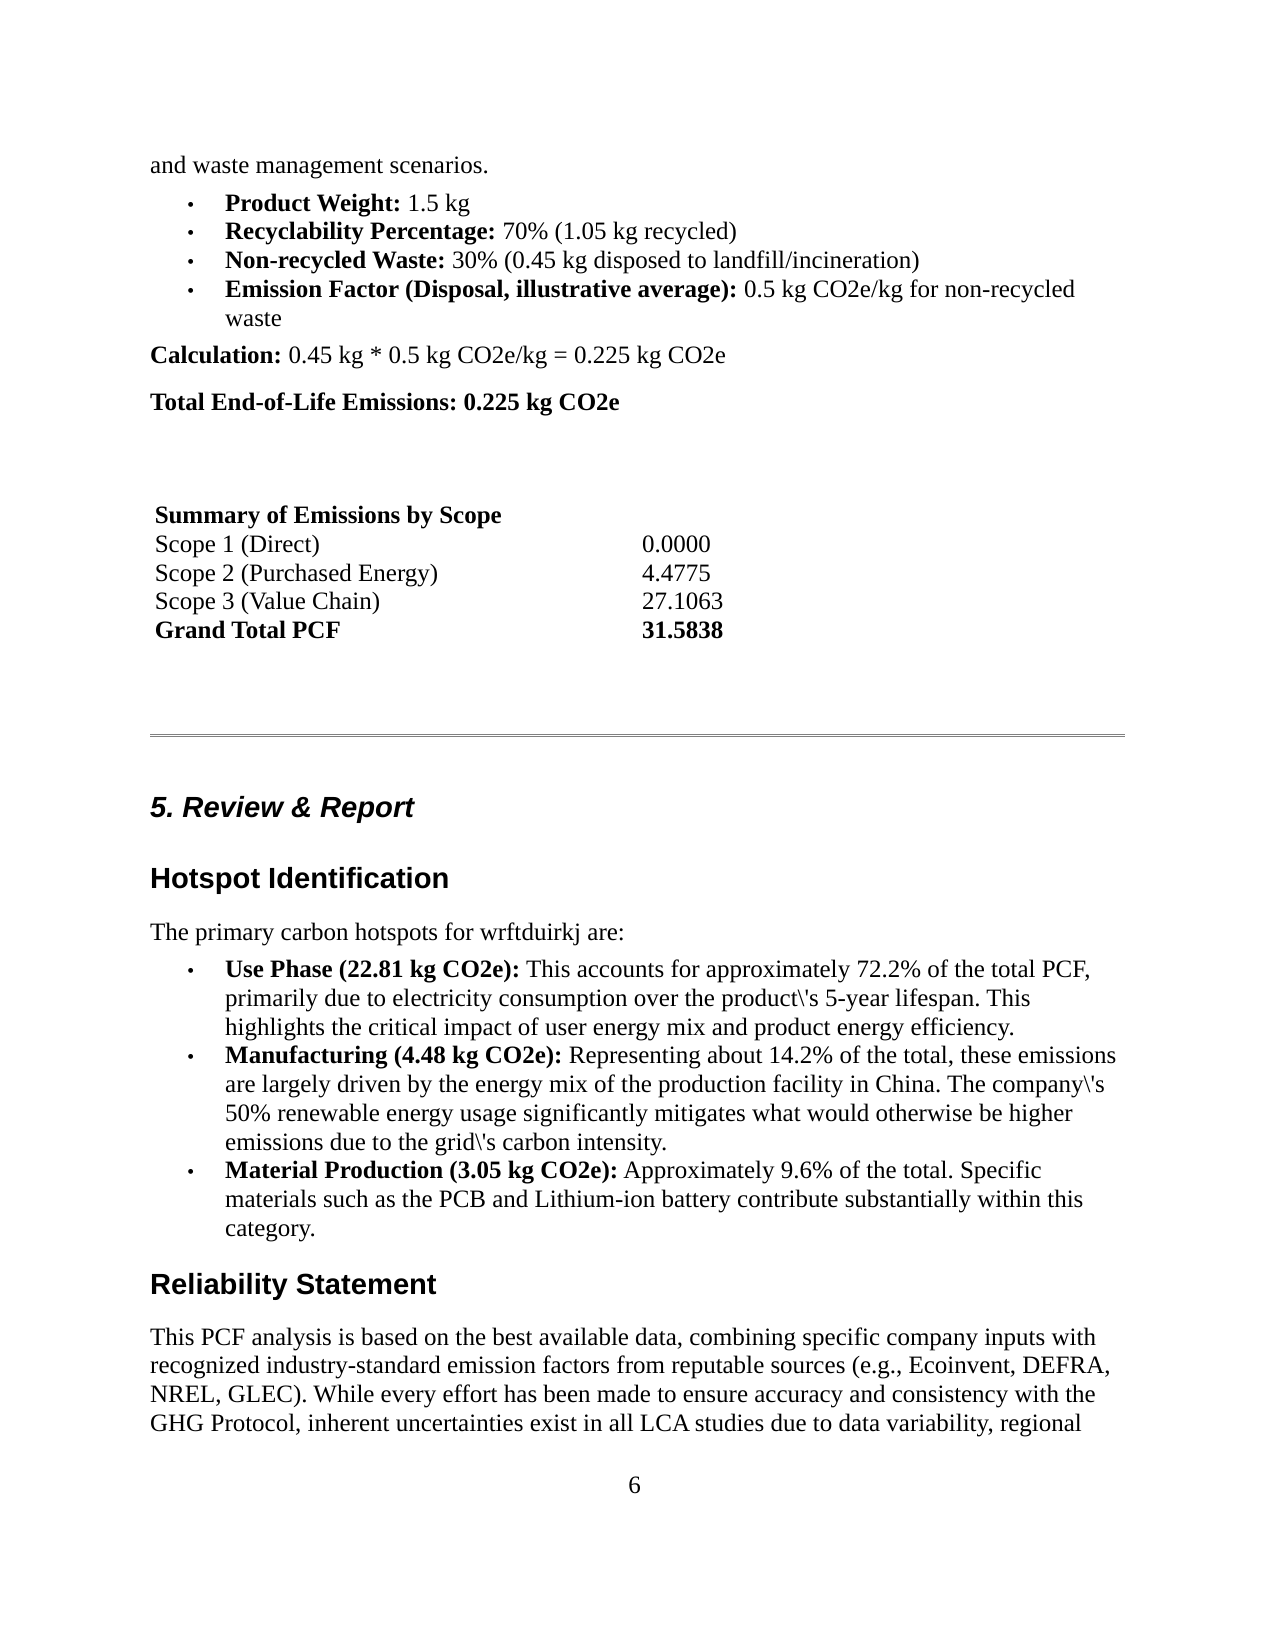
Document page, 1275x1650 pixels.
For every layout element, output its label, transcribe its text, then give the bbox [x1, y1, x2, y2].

list Emission Factor (Disposal, illustrative average): 0.5 kg CO2e/kg for non-recycled waste [187, 274, 1125, 331]
text Total End-of-Life Emissions: 0.225 kg CO2e [150, 387, 1125, 416]
table_cell 31.5838 [638, 615, 1125, 644]
table_cell 27.1063 [638, 586, 1125, 615]
list Non-recycled Waste: 30% (0.45 kg disposed to landfill/incineration) [187, 245, 1125, 274]
list Manufacturing (4.48 kg CO2e): Representing about 14.2% of the total, these emissions are largely driven by the energy mix of the production facility in China. The company\'s 50% renewable energy usage significantly mitigates what would otherwise be higher emissions due to the grid\'s carbon intensity. [187, 1041, 1125, 1156]
text and waste management scenarios. [150, 150, 1125, 179]
subtitle Reliability Statement [150, 1267, 1125, 1300]
table_cell Scope 1 (Direct) [150, 529, 637, 558]
table_cell Scope 3 (Value Chain) [150, 586, 637, 615]
text The primary carbon hotspots for wrftduirkj are: [150, 917, 1125, 945]
subtitle 5. Review & Report [150, 791, 1125, 824]
table_cell Scope 2 (Purchased Energy) [150, 558, 637, 586]
subtitle Hotspot Identification [150, 862, 1125, 895]
list Material Production (3.05 kg CO2e): Approximately 9.6% of the total. Specific materials such as the PCB and Lithium-ion battery contribute substantially within this category. [187, 1156, 1125, 1242]
table_cell 4.4775 [638, 558, 1125, 586]
text Calculation: 0.45 kg * 0.5 kg CO2e/kg = 0.225 kg CO2e [150, 340, 1125, 369]
table_cell Grand Total PCF [150, 615, 637, 644]
text This PCF analysis is based on the best available data, combining specific company inputs with recognized industry-standard emission factors from reputable sources (e.g., Ecoinvent, DEFRA, NREL, GLEC). While every effort has been made to ensure accuracy and consistency with the GHG Protocol, inherent uncertainties exist in all LCA studies due to data variability, regional [150, 1322, 1125, 1437]
list Recyclability Percentage: 70% (1.05 kg recycled) [187, 216, 1125, 245]
list Product Weight: 1.5 kg [187, 188, 1125, 216]
table_header Summary of Emissions by Scope [150, 500, 1125, 529]
list Use Phase (22.81 kg CO2e): This accounts for approximately 72.2% of the total PCF, primarily due to electricity consumption over the product\'s 5-year lifespan. This highlights the critical impact of user energy mix and product energy efficiency. [187, 954, 1125, 1041]
table_cell 0.0000 [638, 529, 1125, 558]
